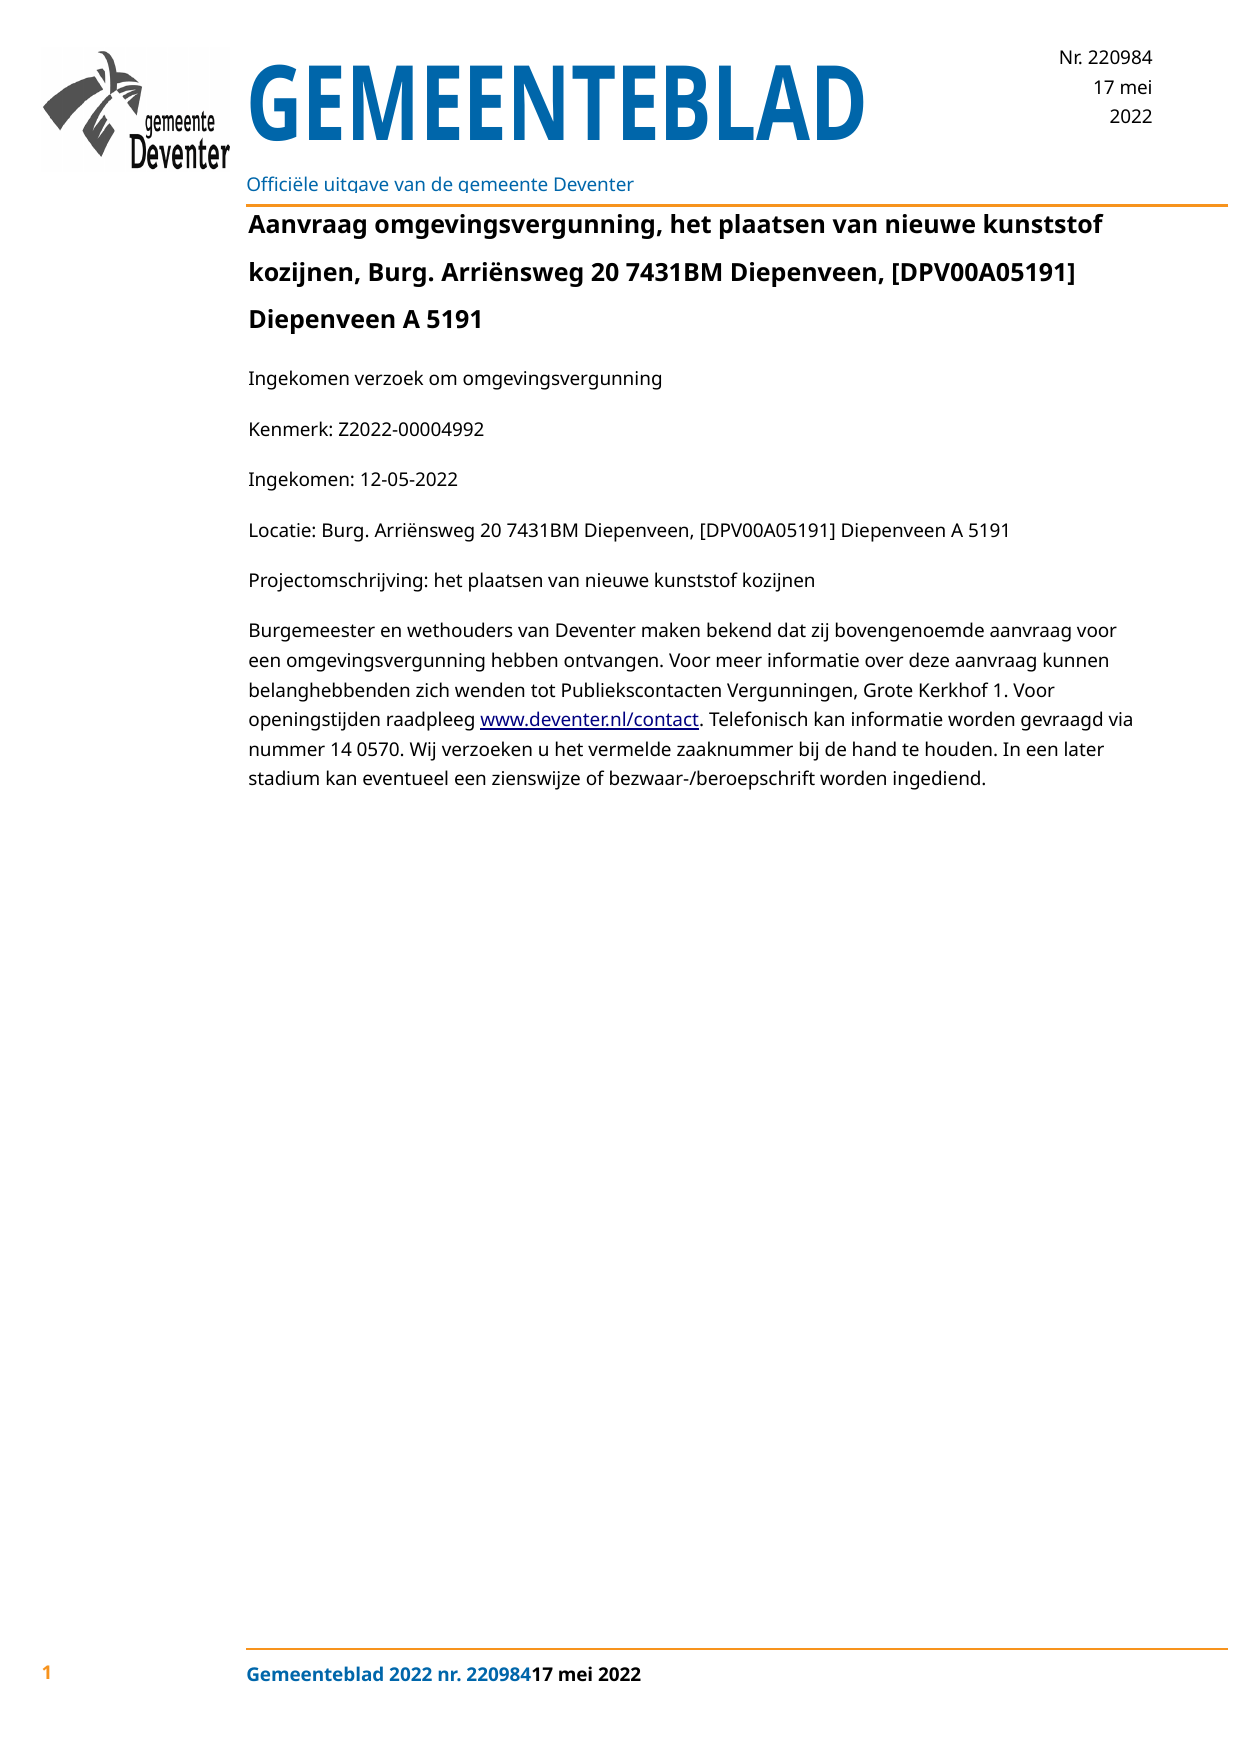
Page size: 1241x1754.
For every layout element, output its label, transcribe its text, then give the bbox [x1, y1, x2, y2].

text Projectomschrijving: het plaatsen van nieuwe kunststof kozijnen [248, 567, 1152, 593]
text Aanvraag omgevingsvergunning, het plaatsen van nieuwe kunststof kozijnen, Burg. Arriënsweg 20 7431BM Diepenveen, [DPV00A05191] Diepenveen A 5191 [248, 207, 1152, 336]
text Kenmerk: Z2022-00004992 [248, 416, 1152, 442]
picture [41, 47, 231, 172]
text Ingekomen verzoek om omgevingsvergunning [248, 366, 1152, 391]
text Locatie: Burg. Arriënsweg 20 7431BM Diepenveen, [DPV00A05191] Diepenveen A 5191 [248, 517, 1152, 542]
text Burgemeester en wethouders van Deventer maken bekend dat zij bovengenoemde aanvraag voor een omgevingsvergunning hebben ontvangen. Voor meer informatie over deze aanvraag kunnen belanghebbenden zich wenden tot Publiekscontacten Vergunningen, Grote Kerkhof 1. Voor openingstijden raadpleeg www.deventer.nl/contact. Telefonisch kan informatie worden gevraagd via nummer 14 0570. Wij verzoeken u het vermelde zaaknummer bij de hand te houden. In een later stadium kan eventueel een zienswijze of bezwaar-/beroepschrift worden ingediend. [248, 618, 1152, 791]
text Ingekomen: 12-05-2022 [248, 466, 1152, 492]
